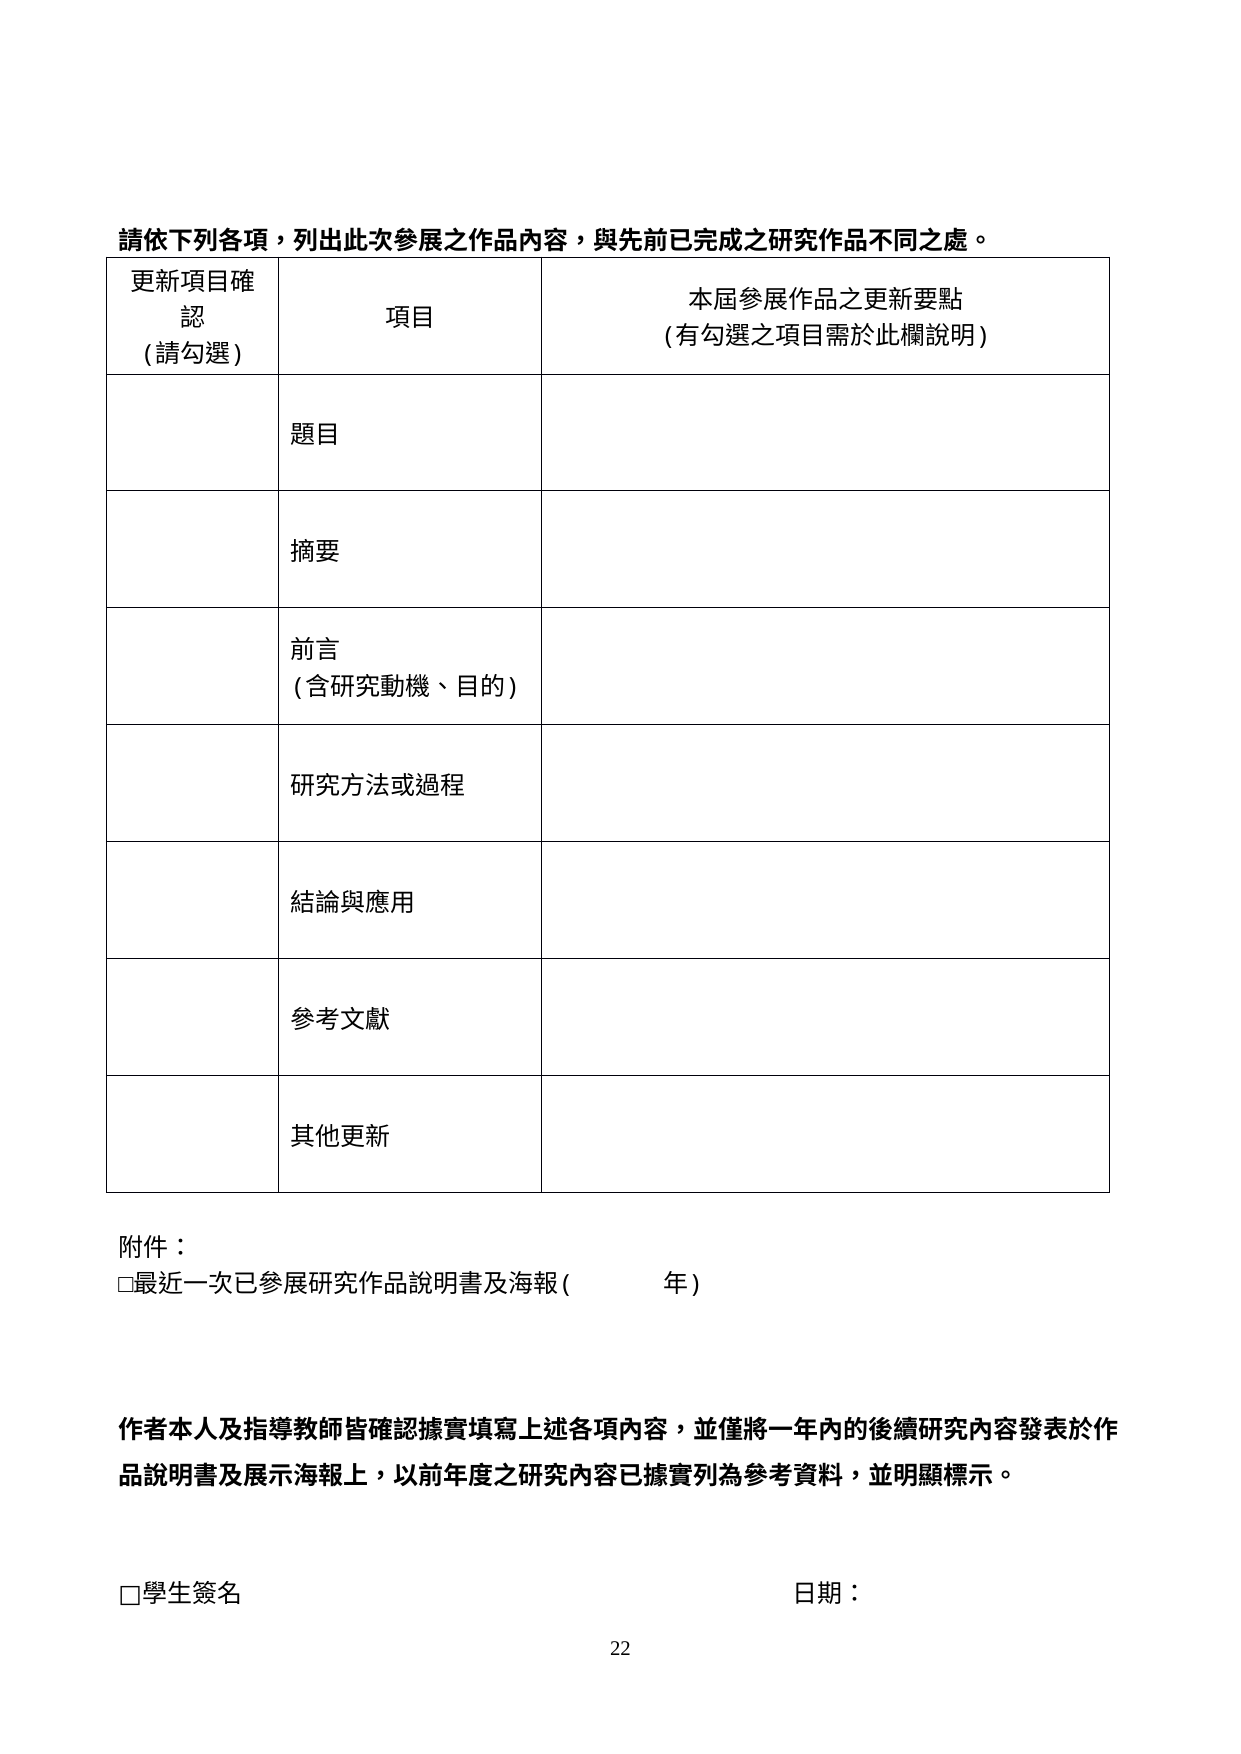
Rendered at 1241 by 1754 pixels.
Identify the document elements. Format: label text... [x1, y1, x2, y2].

list 學生簽名 日期： [118, 1573, 1122, 1610]
table_cell 前言 (含研究動機、目的) [279, 608, 541, 724]
list 最近一次已參展研究作品說明書及海報( 年) [118, 1263, 1122, 1300]
table_cell 研究方法或過程 [279, 725, 541, 841]
table_cell 題目 [279, 375, 541, 490]
table_cell [542, 959, 1109, 1075]
table_cell [107, 608, 278, 724]
table_header 更新項目確認 (請勾選) [107, 258, 278, 373]
table_cell 參考文獻 [279, 959, 541, 1075]
table_cell [542, 1076, 1109, 1192]
text 附件： [118, 1227, 1122, 1263]
table_cell 摘要 [279, 491, 541, 607]
table_cell [542, 608, 1109, 724]
table_cell [542, 725, 1109, 841]
table_cell [107, 725, 278, 841]
text 請依下列各項，列出此次參展之作品內容，與先前已完成之研究作品不同之處。 [118, 220, 1122, 257]
table_cell [107, 1076, 278, 1192]
table_cell 結論與應用 [279, 842, 541, 958]
table_cell [107, 959, 278, 1075]
table_cell [107, 842, 278, 958]
table_cell [542, 375, 1109, 490]
table_header 本屆參展作品之更新要點 (有勾選之項目需於此欄說明) [542, 258, 1109, 373]
text 作者本人及指導教師皆確認據實填寫上述各項內容，並僅將一年內的後續研究內容發表於作品說明書及展示海報上，以前年度之研究內容已據實列為參考資料，並明顯標示。 [118, 1402, 1122, 1494]
table_cell [542, 842, 1109, 958]
table_cell [107, 375, 278, 490]
table_cell [107, 491, 278, 607]
table_cell [542, 491, 1109, 607]
table_header 項目 [279, 258, 541, 373]
table_cell 其他更新 [279, 1076, 541, 1192]
